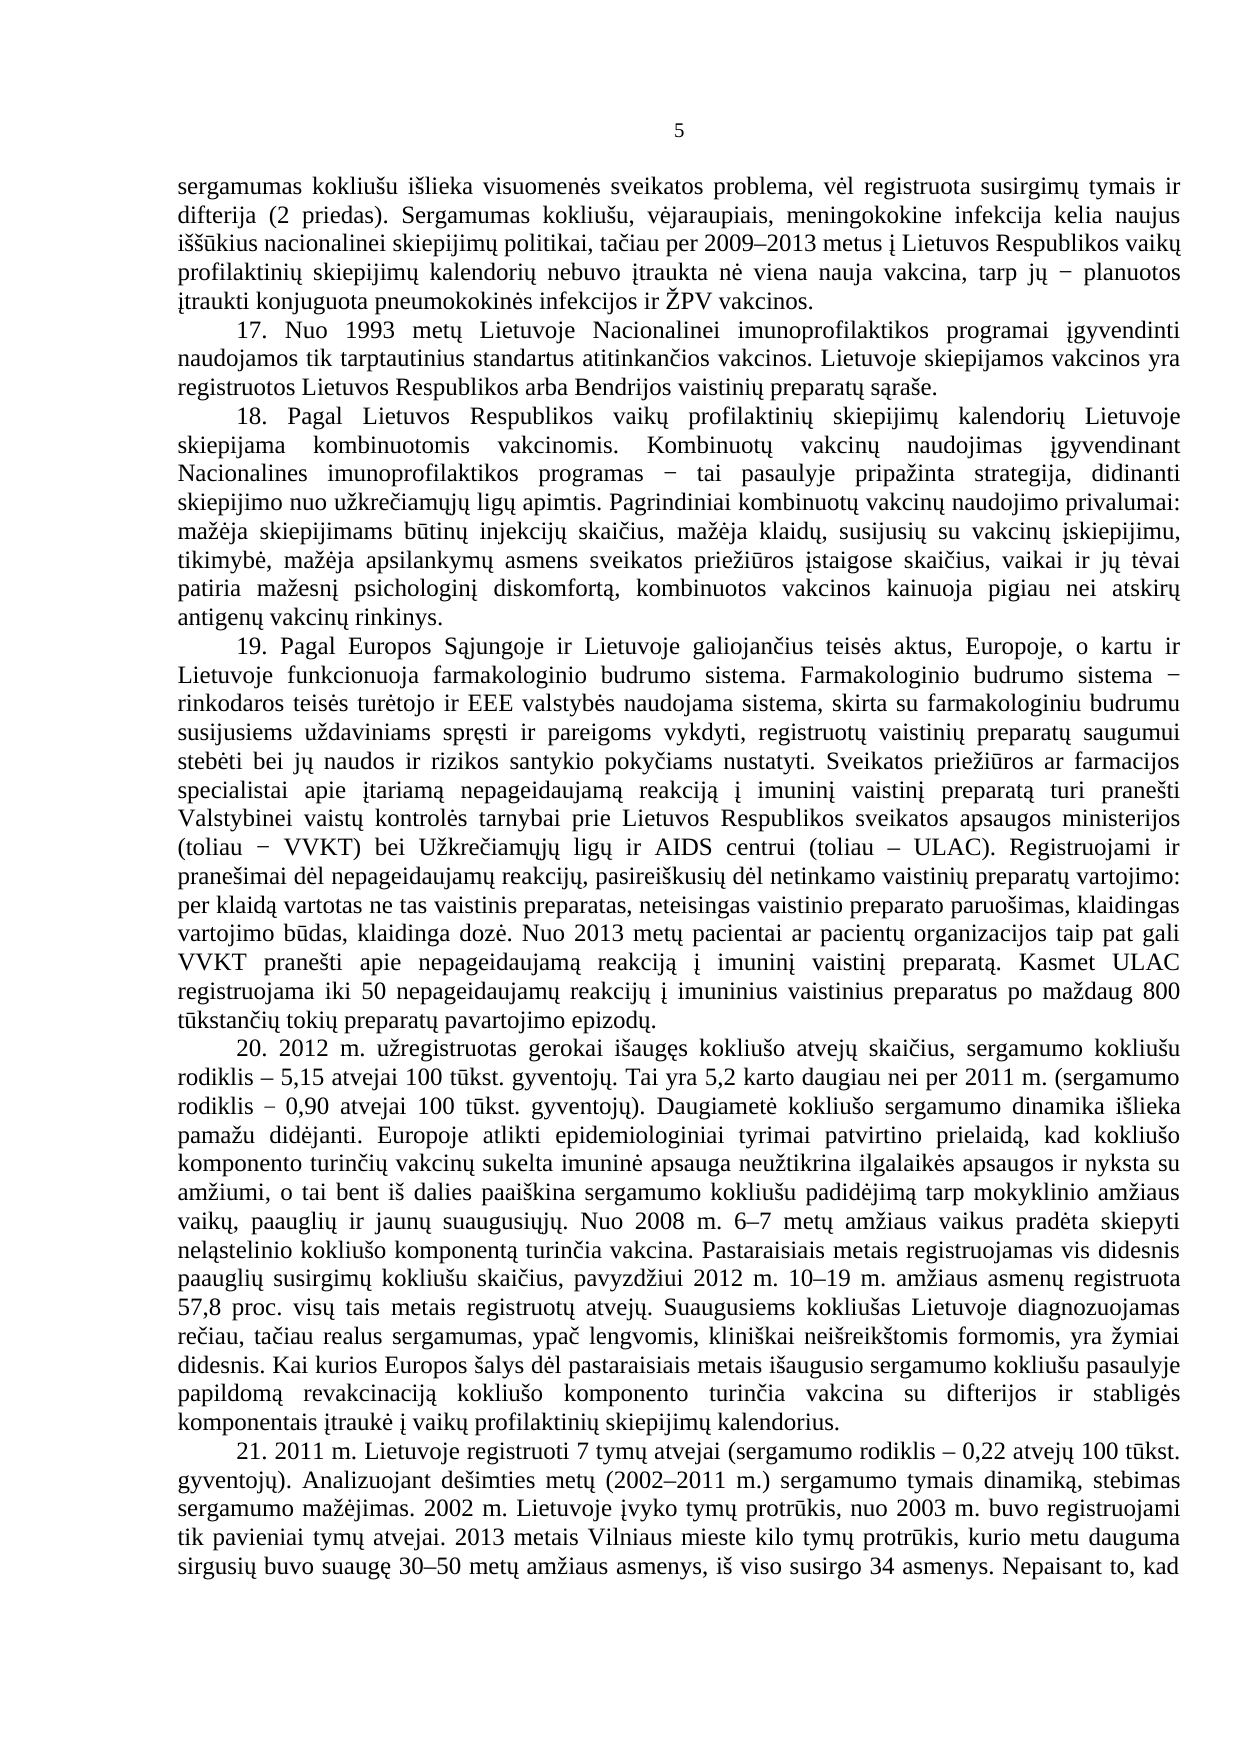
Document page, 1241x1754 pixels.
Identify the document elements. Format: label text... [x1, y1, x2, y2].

text 17. Nuo 1993 metų Lietuvoje Nacionalinei imunoprofilaktikos programai įgyvendinti naudojamos tik tarptautinius standartus atitinkančios vakcinos. Lietuvoje skiepijamos vakcinos yra registruotos Lietuvos Respublikos arba Bendrijos vaistinių preparatų sąraše. [177, 315, 1181, 401]
text 19. Pagal Europos Sąjungoje ir Lietuvoje galiojančius teisės aktus, Europoje, o kartu ir Lietuvoje funkcionuoja farmakologinio budrumo sistema. Farmakologinio budrumo sistema − rinkodaros teisės turėtojo ir EEE valstybės naudojama sistema, skirta su farmakologiniu budrumu susijusiems uždaviniams spręsti ir pareigoms vykdyti, registruotų vaistinių preparatų saugumui stebėti bei jų naudos ir rizikos santykio pokyčiams nustatyti. Sveikatos priežiūros ar farmacijos specialistai apie įtariamą nepageidaujamą reakciją į imuninį vaistinį preparatą turi pranešti Valstybinei vaistų kontrolės tarnybai prie Lietuvos Respublikos sveikatos apsaugos ministerijos (toliau − VVKT) bei Užkrečiamųjų ligų ir AIDS centrui (toliau – ULAC). Registruojami ir pranešimai dėl nepageidaujamų reakcijų, pasireiškusių dėl netinkamo vaistinių preparatų vartojimo: per klaidą vartotas ne tas vaistinis preparatas, neteisingas vaistinio preparato paruošimas, klaidingas vartojimo būdas, klaidinga dozė. Nuo 2013 metų pacientai ar pacientų organizacijos taip pat gali VVKT pranešti apie nepageidaujamą reakciją į imuninį vaistinį preparatą. Kasmet ULAC registruojama iki 50 nepageidaujamų reakcijų į imuninius vaistinius preparatus po maždaug 800 tūkstančių tokių preparatų pavartojimo epizodų. [177, 631, 1181, 1033]
text sergamumas kokliušu išlieka visuomenės sveikatos problema, vėl registruota susirgimų tymais ir difterija (2 priedas). Sergamumas kokliušu, vėjaraupiais, meningokokine infekcija kelia naujus iššūkius nacionalinei skiepijimų politikai, tačiau per 2009–2013 metus į Lietuvos Respublikos vaikų profilaktinių skiepijimų kalendorių nebuvo įtraukta nė viena nauja vakcina, tarp jų − planuotos įtraukti konjuguota pneumokokinės infekcijos ir ŽPV vakcinos. [177, 171, 1181, 315]
text 21. 2011 m. Lietuvoje registruoti 7 tymų atvejai (sergamumo rodiklis – 0,22 atvejų 100 tūkst. gyventojų). Analizuojant dešimties metų (2002–2011 m.) sergamumo tymais dinamiką, stebimas sergamumo mažėjimas. 2002 m. Lietuvoje įvyko tymų protrūkis, nuo 2003 m. buvo registruojami tik pavieniai tymų atvejai. 2013 metais Vilniaus mieste kilo tymų protrūkis, kurio metu dauguma sirgusių buvo suaugę 30–50 metų amžiaus asmenys, iš viso susirgo 34 asmenys. Nepaisant to, kad [177, 1436, 1181, 1580]
text 20. 2012 m. užregistruotas gerokai išaugęs kokliušo atvejų skaičius, sergamumo kokliušu rodiklis – 5,15 atvejai 100 tūkst. gyventojų. Tai yra 5,2 karto daugiau nei per 2011 m. (sergamumo rodiklis – 0,90 atvejai 100 tūkst. gyventojų). Daugiametė kokliušo sergamumo dinamika išlieka pamažu didėjanti. Europoje atlikti epidemiologiniai tyrimai patvirtino prielaidą, kad kokliušo komponento turinčių vakcinų sukelta imuninė apsauga neužtikrina ilgalaikės apsaugos ir nyksta su amžiumi, o tai bent iš dalies paaiškina sergamumo kokliušu padidėjimą tarp mokyklinio amžiaus vaikų, paauglių ir jaunų suaugusiųjų. Nuo 2008 m. 6–7 metų amžiaus vaikus pradėta skiepyti neląstelinio kokliušo komponentą turinčia vakcina. Pastaraisiais metais registruojamas vis didesnis paauglių susirgimų kokliušu skaičius, pavyzdžiui 2012 m. 10–19 m. amžiaus asmenų registruota 57,8 proc. visų tais metais registruotų atvejų. Suaugusiems kokliušas Lietuvoje diagnozuojamas rečiau, tačiau realus sergamumas, ypač lengvomis, kliniškai neišreikštomis formomis, yra žymiai didesnis. Kai kurios Europos šalys dėl pastaraisiais metais išaugusio sergamumo kokliušu pasaulyje papildomą revakcinaciją kokliušo komponento turinčia vakcina su difterijos ir stabligės komponentais įtraukė į vaikų profilaktinių skiepijimų kalendorius. [177, 1033, 1181, 1436]
text 18. Pagal Lietuvos Respublikos vaikų profilaktinių skiepijimų kalendorių Lietuvoje skiepijama kombinuotomis vakcinomis. Kombinuotų vakcinų naudojimas įgyvendinant Nacionalines imunoprofilaktikos programas − tai pasaulyje pripažinta strategija, didinanti skiepijimo nuo užkrečiamųjų ligų apimtis. Pagrindiniai kombinuotų vakcinų naudojimo privalumai: mažėja skiepijimams būtinų injekcijų skaičius, mažėja klaidų, susijusių su vakcinų įskiepijimu, tikimybė, mažėja apsilankymų asmens sveikatos priežiūros įstaigose skaičius, vaikai ir jų tėvai patiria mažesnį psichologinį diskomfortą, kombinuotos vakcinos kainuoja pigiau nei atskirų antigenų vakcinų rinkinys. [177, 401, 1181, 631]
